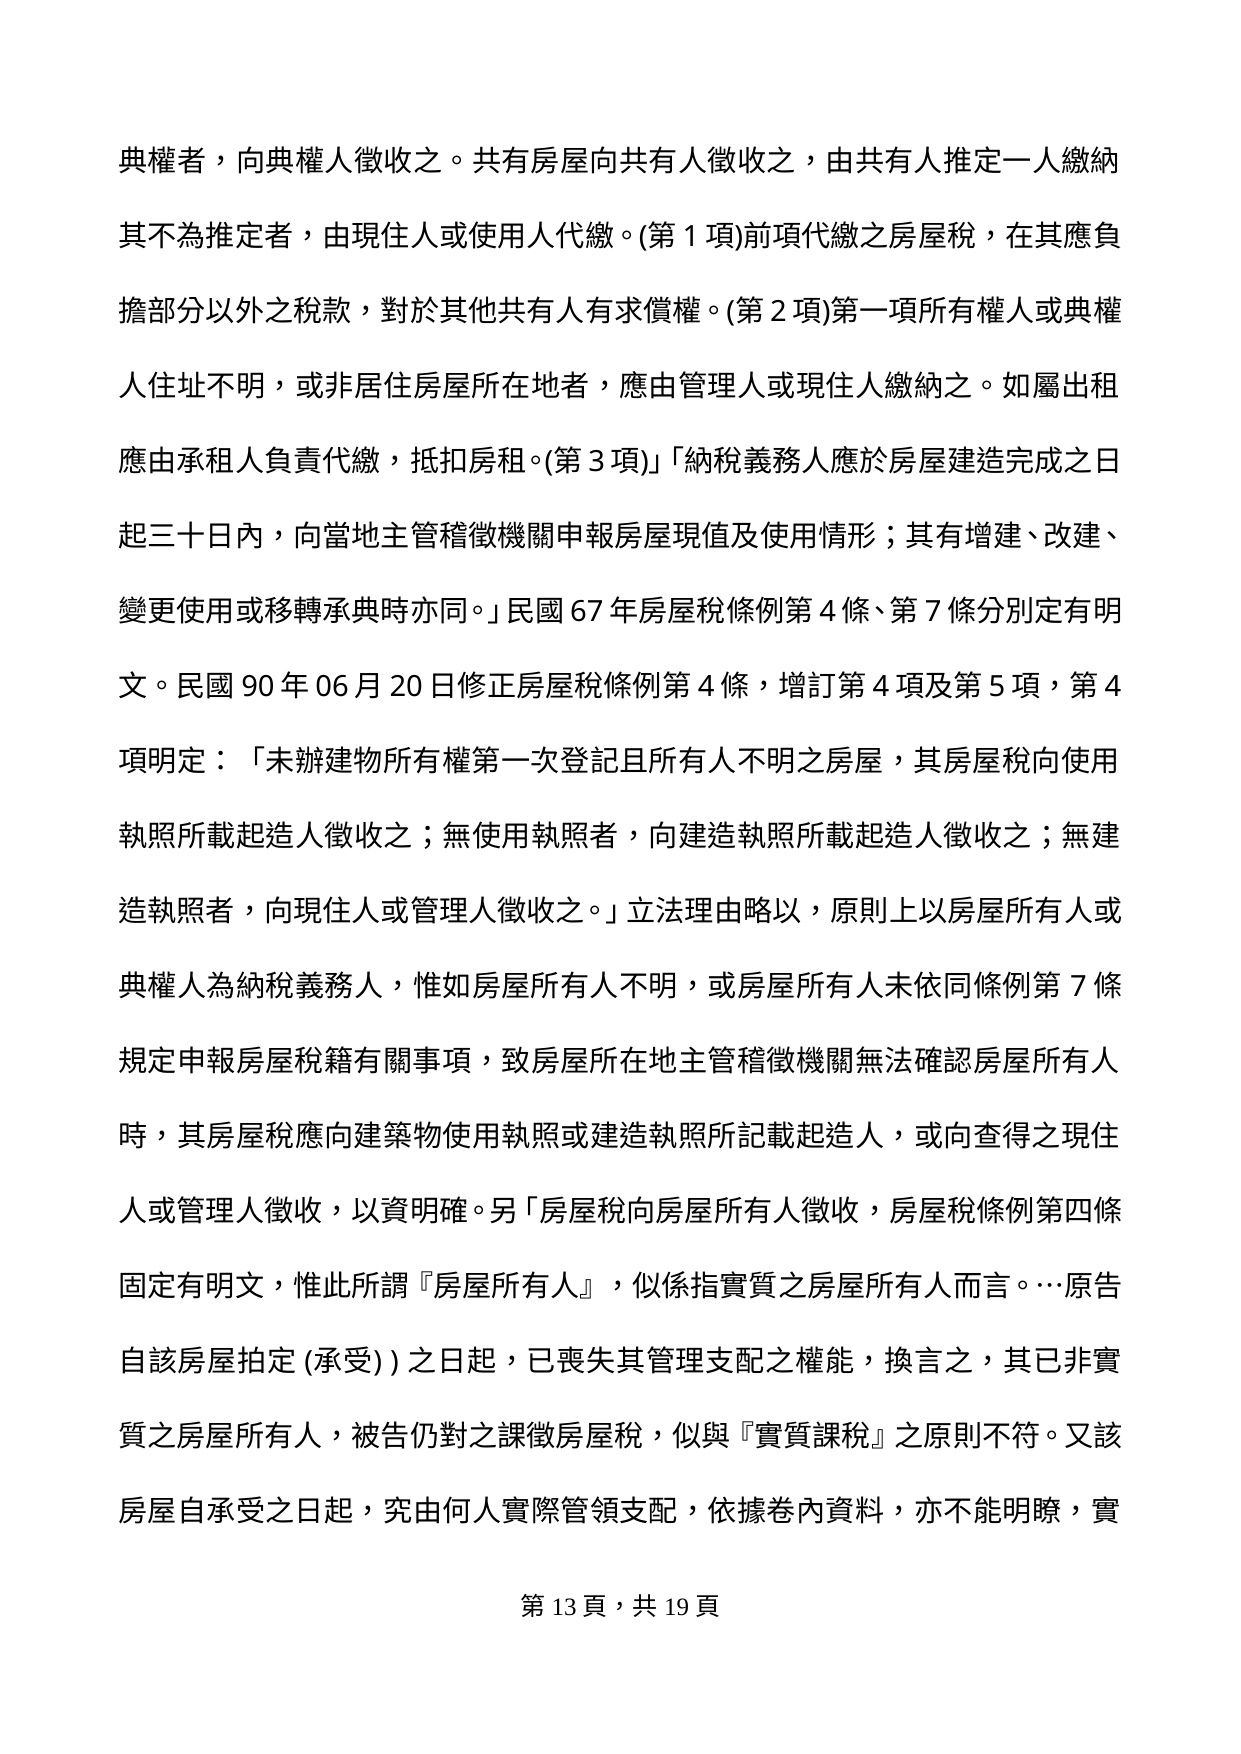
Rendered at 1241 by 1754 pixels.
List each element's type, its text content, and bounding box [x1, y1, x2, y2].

text 一、按訴願法第96條規定：「原行政處分經撤銷後，原行政處分機關須重為處分者，應依訴願決定意旨為之……。」次按「房屋稅向房屋所有人徵收之。其設有典權者，向典權人徵收之。共有房屋向共有人徵收之，由共有人推定一人繳納，其不為推定者，由現住人或使用人代繳。(第1項)前項代繳之房屋稅，在其應負擔部分以外之稅款，對於其他共有人有求償權。(第2項)第一項所有權人或典權人住址不明，或非居住房屋所在地者，應由管理人或現住人繳納之。如屬出租，應由承租人負責代繳，抵扣房租。(第3項)」「納稅義務人應於房屋建造完成之日起三十日內，向當地主管稽徵機關申報房屋現值及使用情形；其有增建、改建、變更使用或移轉承典時亦同。」民國67年房屋稅條例第4條、第7條分別定有明文。民國90年06月20日修正房屋稅條例第4條，增訂第4項及第5項，第4項明定：「未辦建物所有權第一次登記且所有人不明之房屋，其房屋稅向使用執照所載起造人徵收之；無使用執照者，向建造執照所載起造人徵收之；無建造執照者，向現住人或管理人徵收之。」立法理由略以，原則上以房屋所有人或典權人為納稅義務人，惟如房屋所有人不明，或房屋所有人未依同條例第7條規定申報房屋稅籍有關事項，致房屋所在地主管稽徵機關無法確認房屋所有人時，其房屋稅應向建築物使用執照或建造執照所記載起造人，或向查得之現住人或管理人徵收，以資明確。另「房屋稅向房屋所有人徵收，房屋稅條例第四條固定有明文，惟此所謂『房屋所有人』，似係指實質之房屋所有人而言。…原告自該房屋拍定 (承受) ) 之日起，已喪失其管理支配之權能，換言之，其已非實質之房屋所有人，被告仍對之課徵房屋稅，似與『實質課稅』之原則不符。又該房屋自承受之日起，究由何人實際管領支配，依據卷內資料，亦不能明瞭，實有查明之必要。…被告未審酌實質課稅之精神，僅拘泥於條文『房屋所有人』之解釋，對原告課徵自拍定日起至發給權利移轉證書日止之房屋稅，即有可議。」(最高行政法院88年度判字第3597號判決意旨參照)由此可知，房屋稅之課徵應符合「實質課稅」原則。且依財政部90年1月29日臺財稅第0900450294號函釋意旨：「…依本部69年10月29日台財稅第38975號函釋，略以：為求課稅公平及健全稅籍起見，對任何地區違章建築房屋在未拆除前，均應依法設籍為宜。…惟如所有人歸屬無法證明，在該房屋產權未確定前，暫由管理人或現住人繳納房屋稅，房屋稅稅籍紀錄表及房屋稅繳款書亦宜加註管理人或現住人等文字」，合先敘明。 [118, 121, 1122, 1546]
